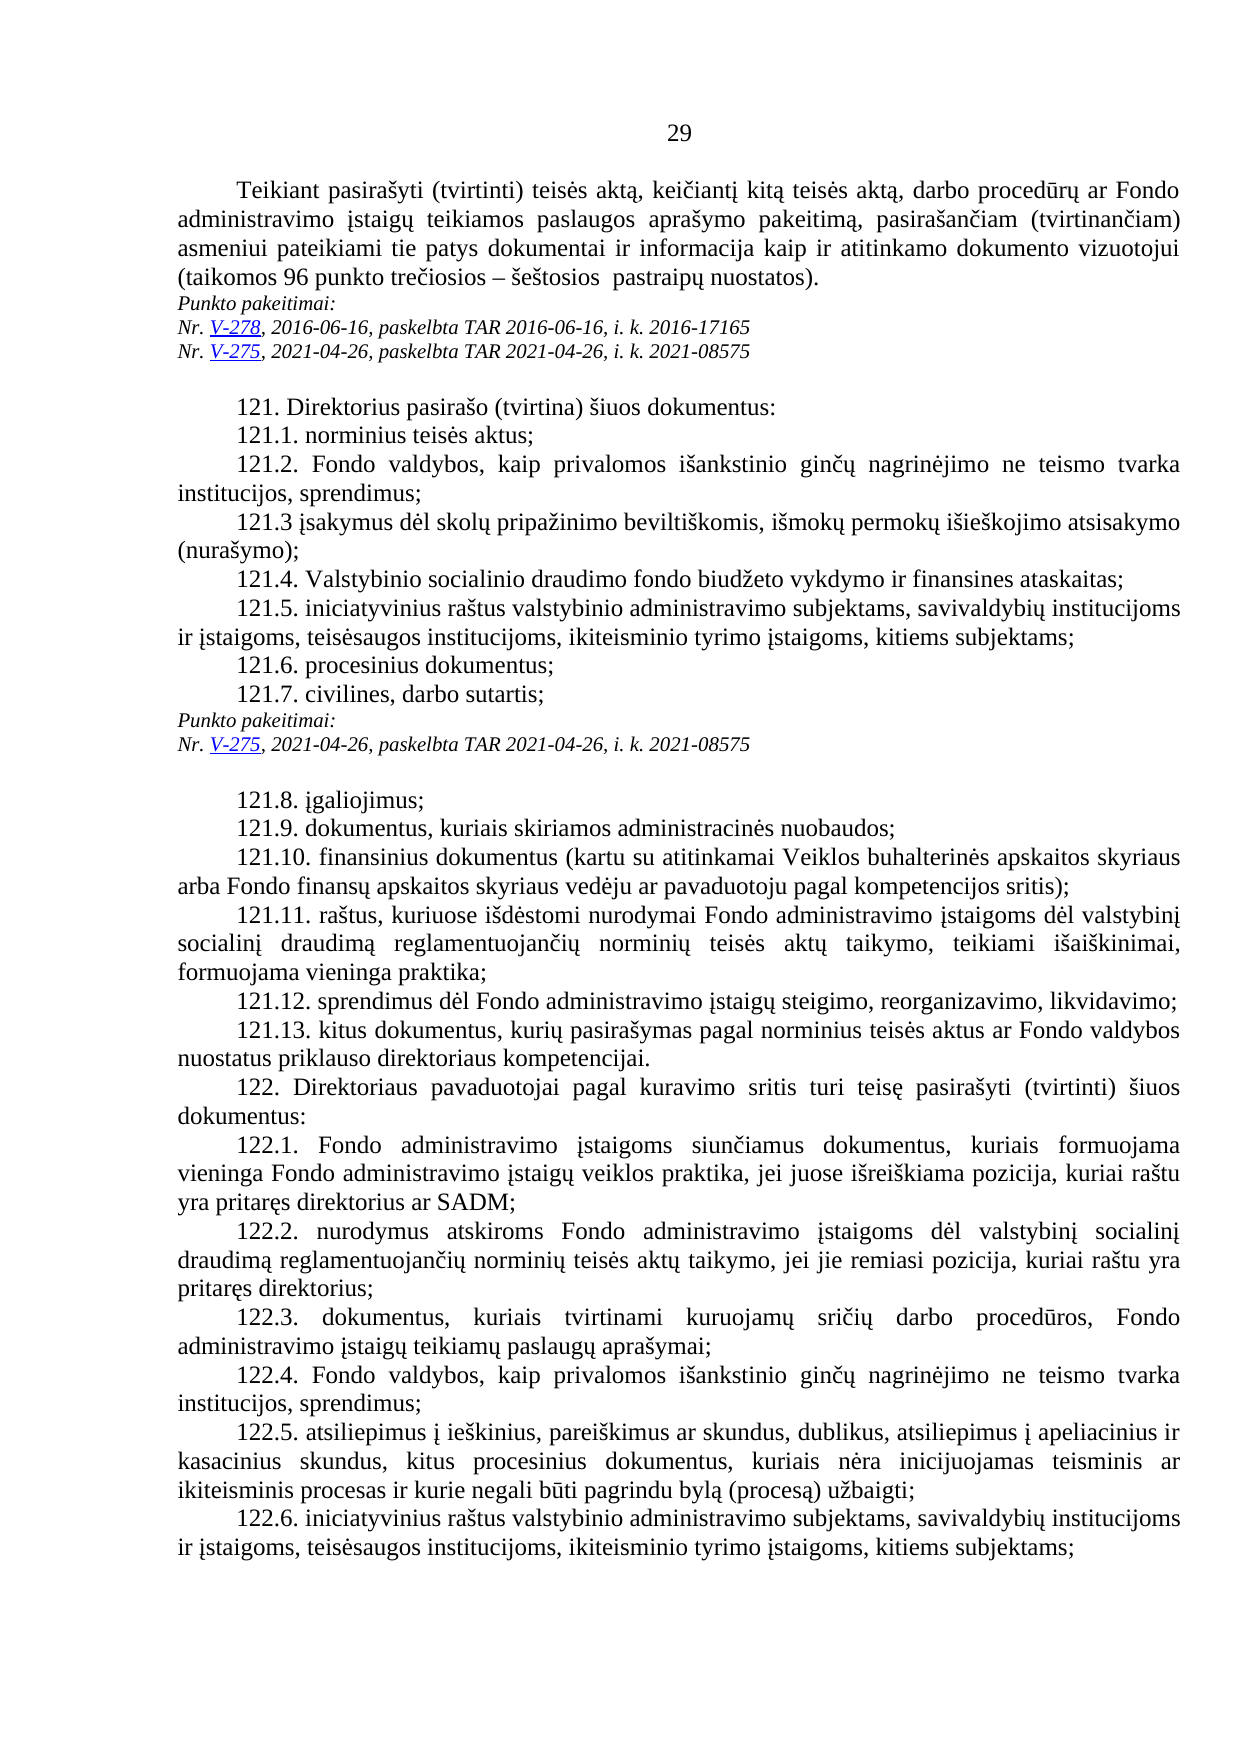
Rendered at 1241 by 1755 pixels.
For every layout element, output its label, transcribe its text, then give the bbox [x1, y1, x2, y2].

text 121. Direktorius pasirašo (tvirtina) šiuos dokumentus: [177, 392, 1181, 420]
text 122.1. Fondo administravimo įstaigoms siunčiamus dokumentus, kuriais formuojama vieninga Fondo administravimo įstaigų veiklos praktika, jei juose išreiškiama pozicija, kuriai raštu yra pritaręs direktorius ar SADM; [177, 1130, 1181, 1216]
text 122.4. Fondo valdybos, kaip privalomos išankstinio ginčų nagrinėjimo ne teismo tvarka institucijos, sprendimus; [177, 1360, 1181, 1417]
text 121.9. dokumentus, kuriais skiriamos administracinės nuobaudos; [177, 813, 1181, 842]
text Nr. V-275, 2021-04-26, paskelbta TAR 2021-04-26, i. k. 2021-08575 [177, 339, 1181, 363]
text 121.10. finansinius dokumentus (kartu su atitinkamai Veiklos buhalterinės apskaitos skyriaus arba Fondo finansų apskaitos skyriaus vedėju ar pavaduotoju pagal kompetencijos sritis); [177, 842, 1181, 900]
text 121.1. norminius teisės aktus; [177, 420, 1181, 449]
text 121.6. procesinius dokumentus; [177, 650, 1181, 679]
text Punkto pakeitimai: [177, 291, 1181, 315]
text Teikiant pasirašyti (tvirtinti) teisės aktą, keičiantį kitą teisės aktą, darbo procedūrų ar Fondo administravimo įstaigų teikiamos paslaugos aprašymo pakeitimą, pasirašančiam (tvirtinančiam) asmeniui pateikiami tie patys dokumentai ir informacija kaip ir atitinkamo dokumento vizuotojui (taikomos 96 punkto trečiosios – šeštosios pastraipų nuostatos). [177, 176, 1181, 291]
text 121.5. iniciatyvinius raštus valstybinio administravimo subjektams, savivaldybių institucijoms ir įstaigoms, teisėsaugos institucijoms, ikiteisminio tyrimo įstaigoms, kitiems subjektams; [177, 593, 1181, 650]
text 121.3 įsakymus dėl skolų pripažinimo beviltiškomis, išmokų permokų išieškojimo atsisakymo (nurašymo); [177, 507, 1181, 564]
text 122.2. nurodymus atskiroms Fondo administravimo įstaigoms dėl valstybinį socialinį draudimą reglamentuojančių norminių teisės aktų taikymo, jei jie remiasi pozicija, kuriai raštu yra pritaręs direktorius; [177, 1216, 1181, 1302]
text 122. Direktoriaus pavaduotojai pagal kuravimo sritis turi teisę pasirašyti (tvirtinti) šiuos dokumentus: [177, 1072, 1181, 1130]
text 122.3. dokumentus, kuriais tvirtinami kuruojamų sričių darbo procedūros, Fondo administravimo įstaigų teikiamų paslaugų aprašymai; [177, 1302, 1181, 1360]
text Nr. V-278, 2016-06-16, paskelbta TAR 2016-06-16, i. k. 2016-17165 [177, 315, 1181, 339]
text 121.4. Valstybinio socialinio draudimo fondo biudžeto vykdymo ir finansines ataskaitas; [177, 564, 1181, 593]
text 121.12. sprendimus dėl Fondo administravimo įstaigų steigimo, reorganizavimo, likvidavimo; [177, 986, 1181, 1015]
text Punkto pakeitimai: [177, 708, 1181, 732]
text 121.2. Fondo valdybos, kaip privalomos išankstinio ginčų nagrinėjimo ne teismo tvarka institucijos, sprendimus; [177, 449, 1181, 507]
text 121.11. raštus, kuriuose išdėstomi nurodymai Fondo administravimo įstaigoms dėl valstybinį socialinį draudimą reglamentuojančių norminių teisės aktų taikymo, teikiami išaiškinimai, formuojama vieninga praktika; [177, 900, 1181, 986]
text 121.7. civilines, darbo sutartis; [177, 679, 1181, 708]
text 122.6. iniciatyvinius raštus valstybinio administravimo subjektams, savivaldybių institucijoms ir įstaigoms, teisėsaugos institucijoms, ikiteisminio tyrimo įstaigoms, kitiems subjektams; [177, 1503, 1181, 1561]
text Nr. V-275, 2021-04-26, paskelbta TAR 2021-04-26, i. k. 2021-08575 [177, 732, 1181, 756]
text 122.5. atsiliepimus į ieškinius, pareiškimus ar skundus, dublikus, atsiliepimus į apeliacinius ir kasacinius skundus, kitus procesinius dokumentus, kuriais nėra inicijuojamas teisminis ar ikiteisminis procesas ir kurie negali būti pagrindu bylą (procesą) užbaigti; [177, 1417, 1181, 1503]
text 121.13. kitus dokumentus, kurių pasirašymas pagal norminius teisės aktus ar Fondo valdybos nuostatus priklauso direktoriaus kompetencijai. [177, 1015, 1181, 1072]
text 121.8. įgaliojimus; [177, 785, 1181, 813]
